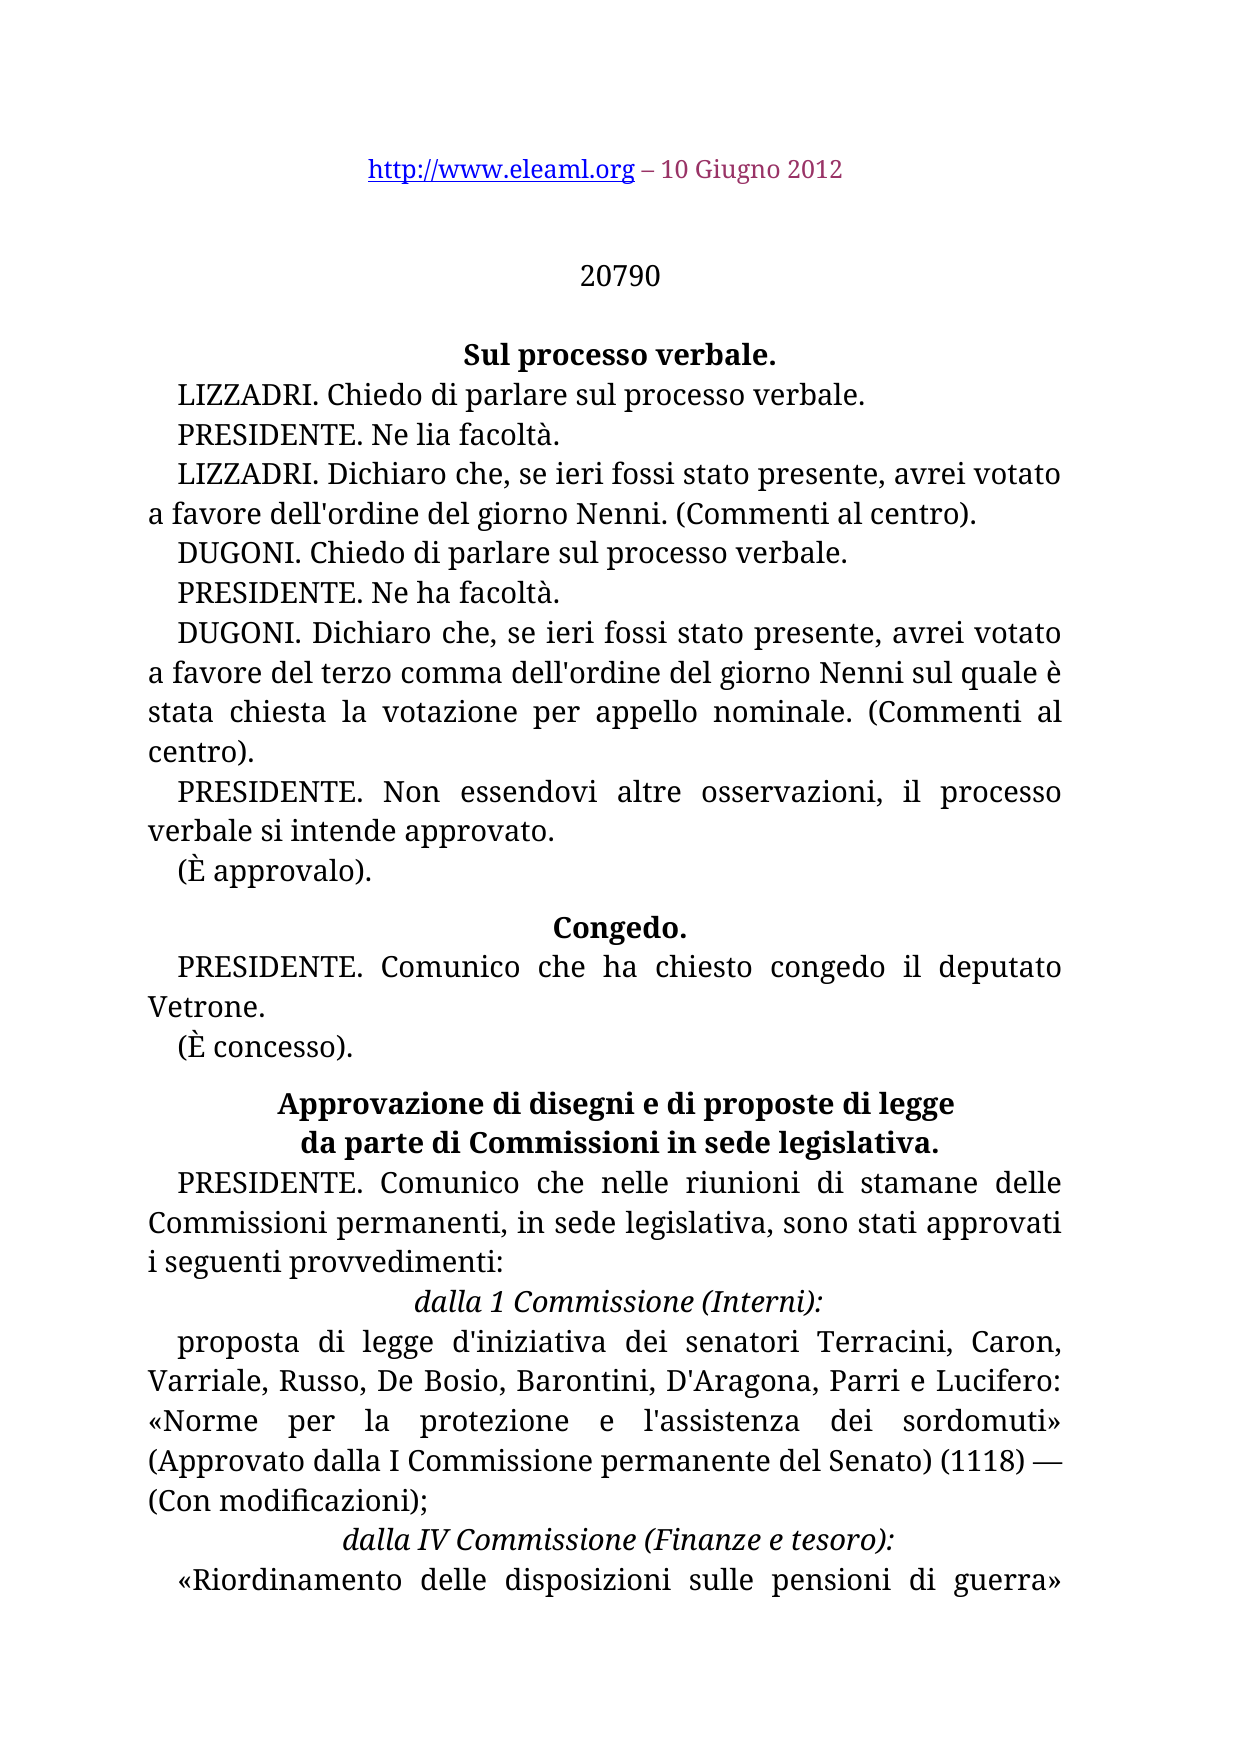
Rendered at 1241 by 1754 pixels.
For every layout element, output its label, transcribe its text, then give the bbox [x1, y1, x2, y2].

text Approvazione di disegni e di proposte di legge [148, 1083, 1063, 1123]
text PRESIDENTE. Non essendovi altre osservazioni, il processo verbale si intende approvato. [148, 771, 1063, 850]
text PRESIDENTE. Comunico che nelle riunioni di stamane delle Commissioni permanenti, in sede legislativa, sono stati approvati i seguenti provvedimenti: [148, 1162, 1063, 1281]
text dalla IV Commissione (Finanze e tesoro): [148, 1519, 1063, 1559]
text PRESIDENTE. Ne lia facoltà. [148, 414, 1063, 453]
text «Riordinamento delle disposizioni sulle pensioni di guerra» [148, 1559, 1063, 1599]
text PRESIDENTE. Ne ha facoltà. [148, 572, 1063, 612]
text Congedo. [148, 907, 1063, 947]
text LIZZADRI. Dichiaro che, se ieri fossi stato presente, avrei votato a favore dell'ordine del giorno Nenni. (Commenti al centro). [148, 453, 1063, 533]
text proposta di legge d'iniziativa dei senatori Terracini, Caron, Varriale, Russo, De Bosio, Barontini, D'Aragona, Parri e Lucifero: «Norme per la protezione e l'assistenza dei sordomuti» (Approvato dalla I Commissione permanente del Senato) (1118) — (Con modificazioni); [148, 1321, 1063, 1519]
text (È concesso). [148, 1026, 1063, 1066]
text 20790 [148, 255, 1063, 295]
text dalla 1 Commissione (Interni): [148, 1281, 1063, 1321]
text Sul processo verbale. [148, 334, 1063, 374]
text DUGONI. Chiedo di parlare sul processo verbale. [148, 533, 1063, 572]
text da parte di Commissioni in sede legislativa. [148, 1123, 1063, 1162]
text LIZZADRI. Chiedo di parlare sul processo verbale. [148, 374, 1063, 414]
text PRESIDENTE. Comunico che ha chiesto congedo il deputato Vetrone. [148, 947, 1063, 1026]
text DUGONI. Dichiaro che, se ieri fossi stato presente, avrei votato a favore del terzo comma dell'ordine del giorno Nenni sul quale è stata chiesta la votazione per appello nominale. (Commenti al centro). [148, 612, 1063, 771]
text (È approvalo). [148, 850, 1063, 890]
